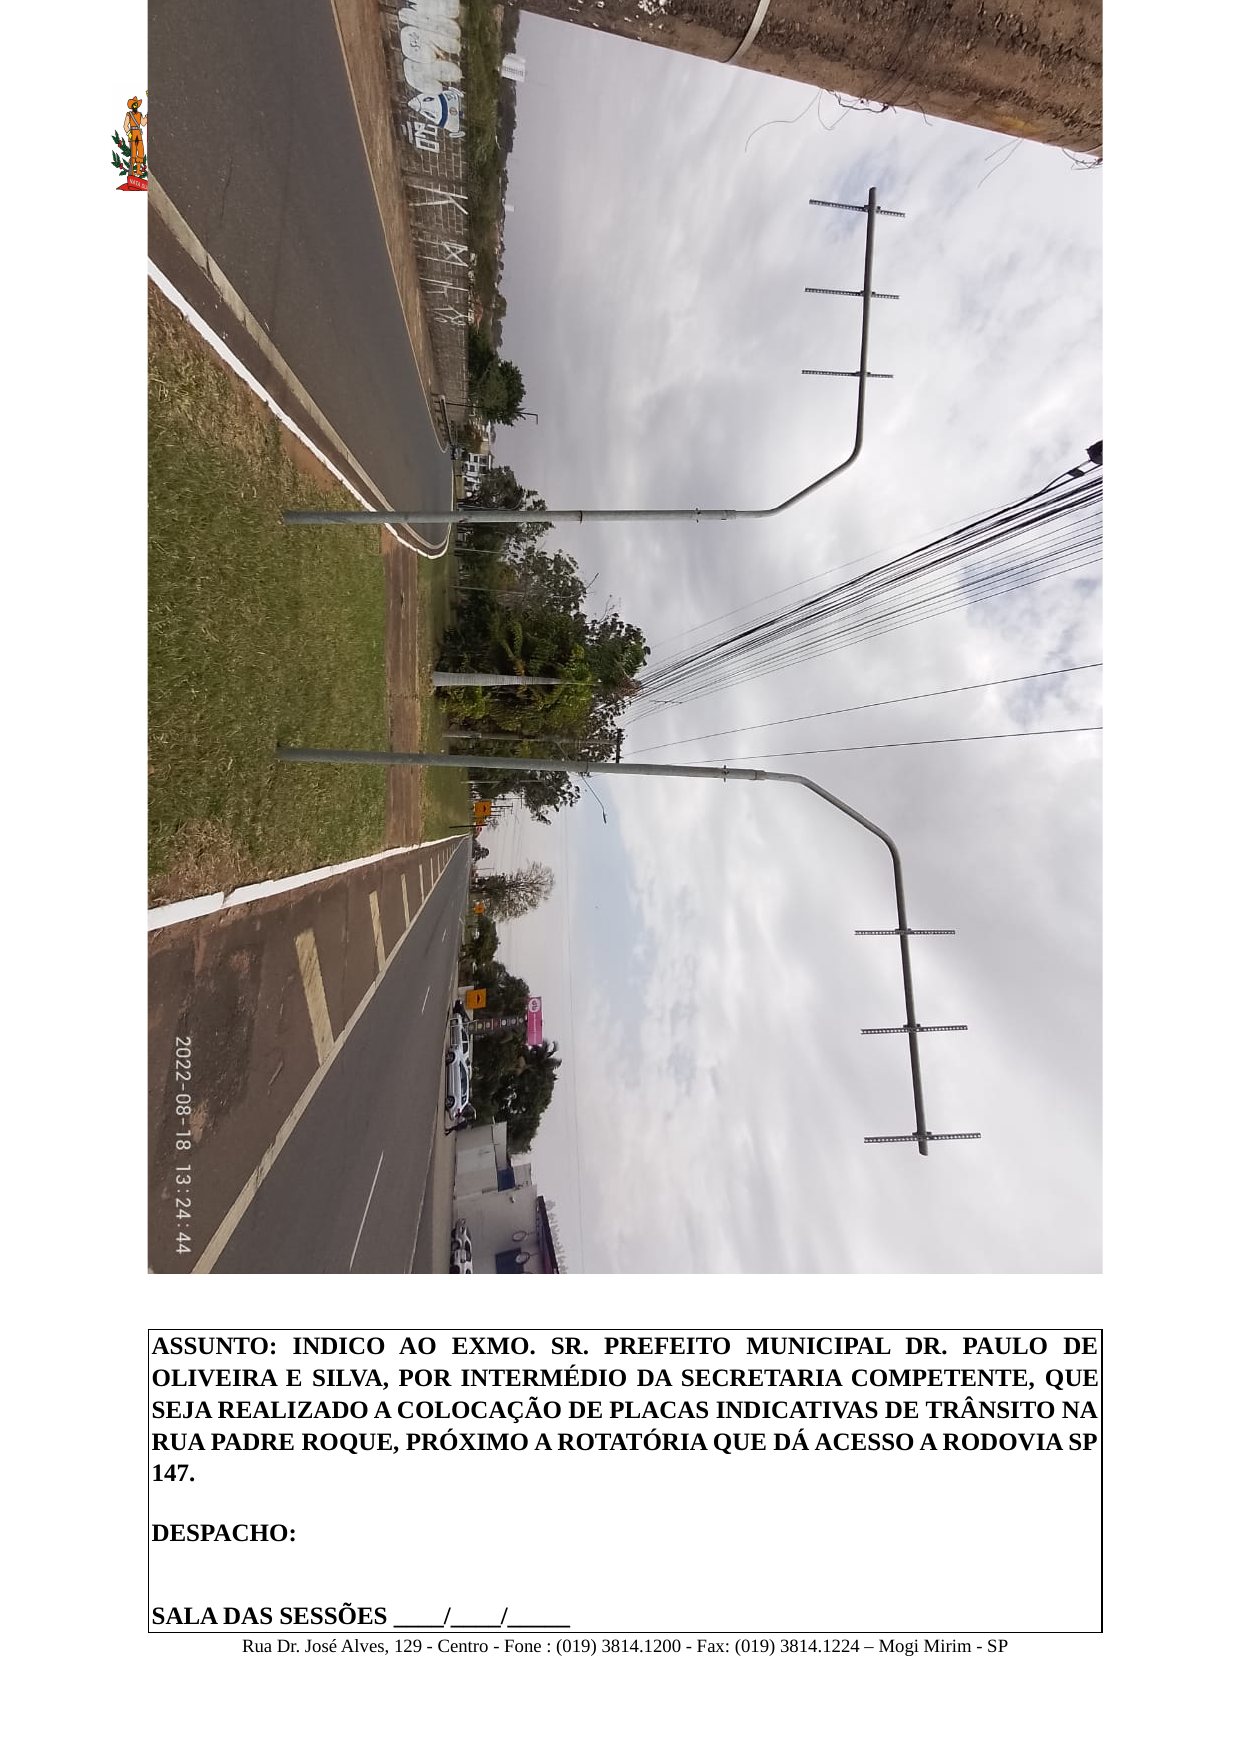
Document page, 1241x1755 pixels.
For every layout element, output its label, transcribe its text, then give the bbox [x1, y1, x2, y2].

text SALA DAS SESSÕES ____/____/_____ [149, 1598, 1101, 1632]
text DESPACHO: [149, 1515, 1101, 1547]
text ASSUNTO: INDICO AO EXMO. SR. PREFEITO MUNICIPAL DR. PAULO DE OLIVEIRA E SILVA, POR INTERMÉDIO DA SECRETARIA COMPETENTE, QUE SEJA REALIZADO A COLOCAÇÃO DE PLACAS INDICATIVAS DE TRÂNSITO NA RUA PADRE ROQUE, PRÓXIMO A ROTATÓRIA QUE DÁ ACESSO A RODOVIA SP 147. [149, 1330, 1101, 1487]
picture [110, 0, 1103, 1274]
